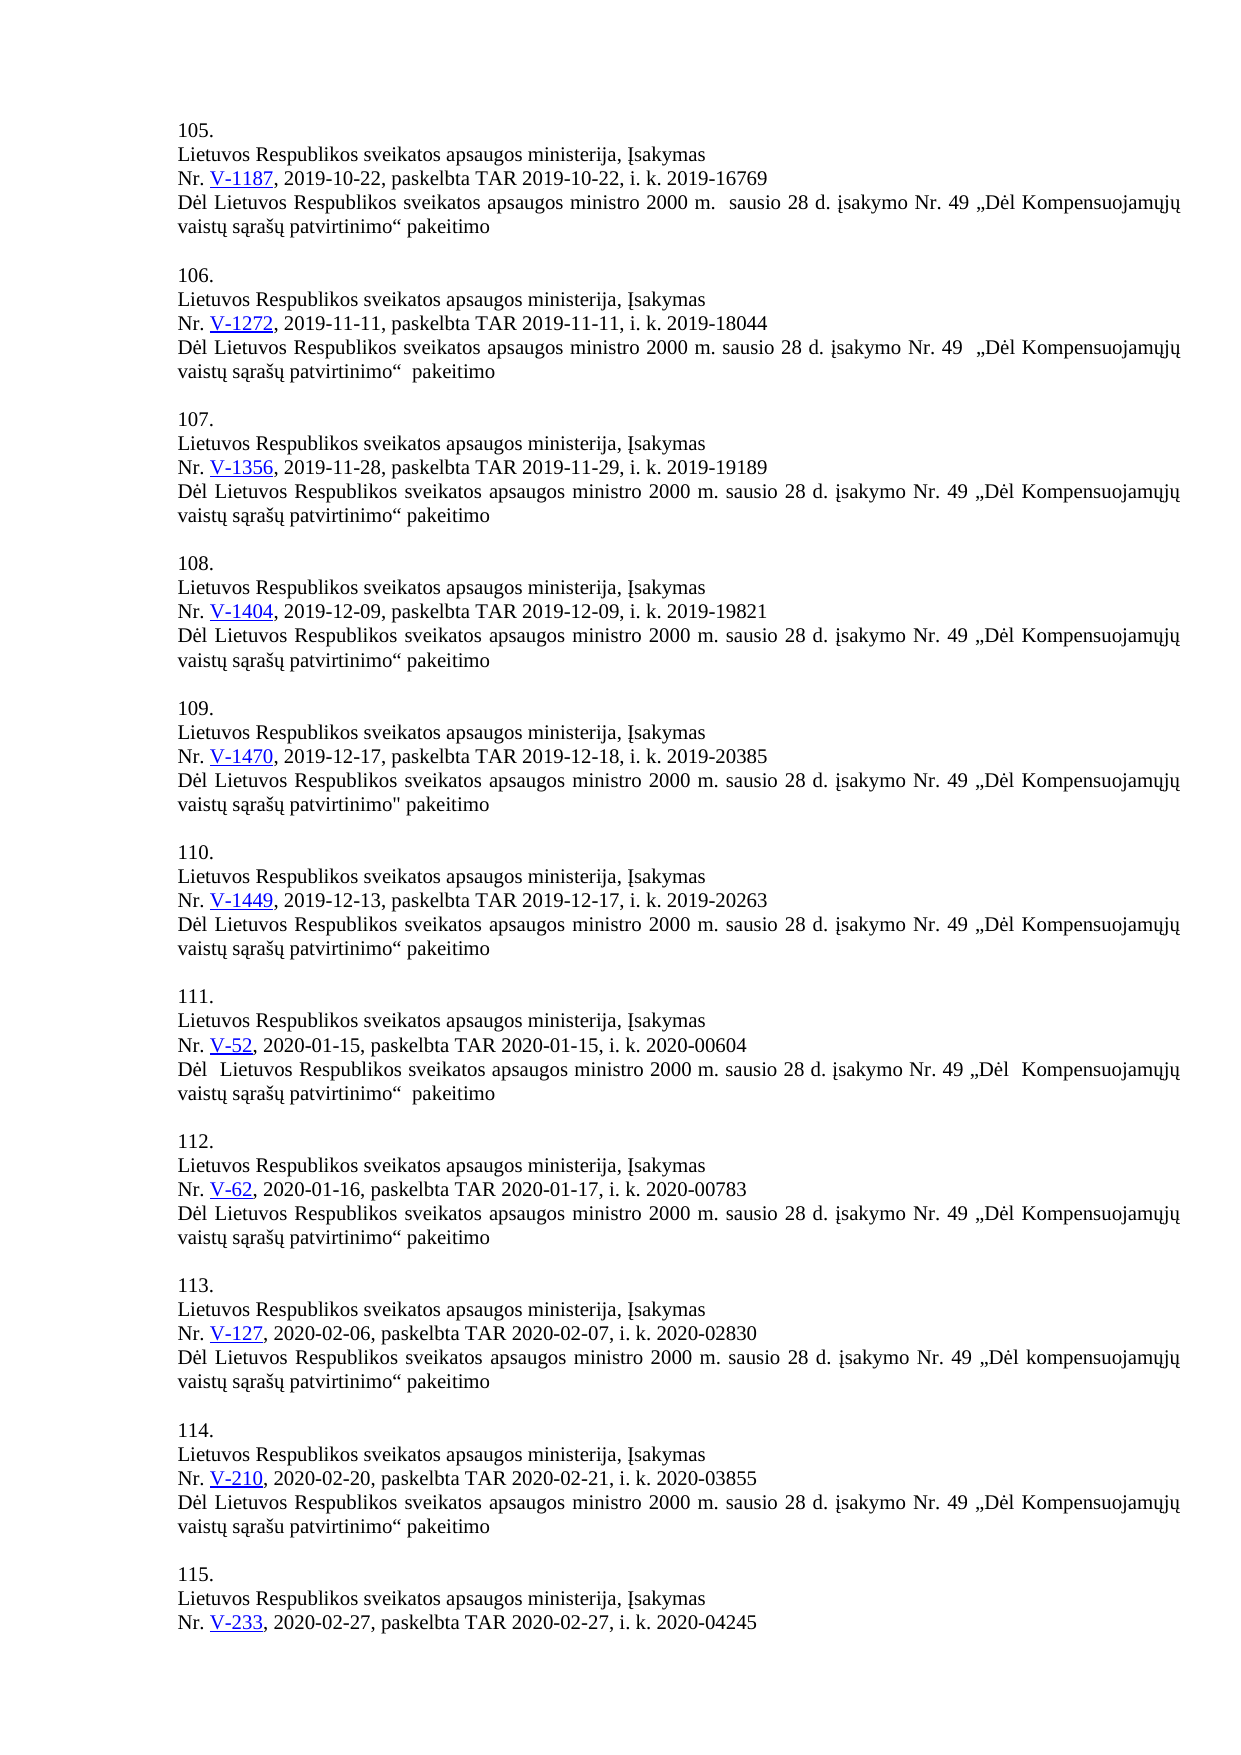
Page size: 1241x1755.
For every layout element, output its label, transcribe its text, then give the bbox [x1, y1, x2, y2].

text 114. [177, 1417, 1181, 1442]
text Lietuvos Respublikos sveikatos apsaugos ministerija, Įsakymas [177, 142, 1181, 166]
text Dėl Lietuvos Respublikos sveikatos apsaugos ministro 2000 m. sausio 28 d. įsakymo Nr. 49 „Dėl Kompensuojamųjų vaistų sąrašų patvirtinimo“ pakeitimo [177, 190, 1181, 238]
text 107. [177, 407, 1181, 431]
text Nr. V-1449, 2019-12-13, paskelbta TAR 2019-12-17, i. k. 2019-20263 [177, 888, 1181, 912]
text Lietuvos Respublikos sveikatos apsaugos ministerija, Įsakymas [177, 1297, 1181, 1321]
text 111. [177, 984, 1181, 1008]
text Nr. V-210, 2020-02-20, paskelbta TAR 2020-02-21, i. k. 2020-03855 [177, 1466, 1181, 1490]
text Nr. V-1187, 2019-10-22, paskelbta TAR 2019-10-22, i. k. 2019-16769 [177, 166, 1181, 190]
text 105. [177, 118, 1181, 142]
text Dėl Lietuvos Respublikos sveikatos apsaugos ministro 2000 m. sausio 28 d. įsakymo Nr. 49 „Dėl Kompensuojamųjų vaistų sąrašų patvirtinimo“ pakeitimo [177, 1201, 1181, 1249]
text Lietuvos Respublikos sveikatos apsaugos ministerija, Įsakymas [177, 1153, 1181, 1177]
text Nr. V-52, 2020-01-15, paskelbta TAR 2020-01-15, i. k. 2020-00604 [177, 1032, 1181, 1057]
text Dėl Lietuvos Respublikos sveikatos apsaugos ministro 2000 m. sausio 28 d. įsakymo Nr. 49 „Dėl Kompensuojamųjų vaistų sąrašų patvirtinimo" pakeitimo [177, 768, 1181, 816]
text Lietuvos Respublikos sveikatos apsaugos ministerija, Įsakymas [177, 431, 1181, 455]
text 109. [177, 696, 1181, 720]
text Nr. V-127, 2020-02-06, paskelbta TAR 2020-02-07, i. k. 2020-02830 [177, 1321, 1181, 1345]
text Lietuvos Respublikos sveikatos apsaugos ministerija, Įsakymas [177, 1442, 1181, 1466]
text 110. [177, 840, 1181, 864]
text 115. [177, 1562, 1181, 1586]
text Dėl Lietuvos Respublikos sveikatos apsaugos ministro 2000 m. sausio 28 d. įsakymo Nr. 49 „Dėl Kompensuojamųjų vaistų sąrašų patvirtinimo“ pakeitimo [177, 623, 1181, 672]
text 108. [177, 551, 1181, 575]
text Nr. V-1404, 2019-12-09, paskelbta TAR 2019-12-09, i. k. 2019-19821 [177, 599, 1181, 623]
text 106. [177, 262, 1181, 287]
text Dėl Lietuvos Respublikos sveikatos apsaugos ministro 2000 m. sausio 28 d. įsakymo Nr. 49 „Dėl Kompensuojamųjų vaistų sąrašų patvirtinimo“ pakeitimo [177, 335, 1181, 383]
text Nr. V-1470, 2019-12-17, paskelbta TAR 2019-12-18, i. k. 2019-20385 [177, 744, 1181, 768]
text 113. [177, 1273, 1181, 1297]
text Lietuvos Respublikos sveikatos apsaugos ministerija, Įsakymas [177, 864, 1181, 888]
text Nr. V-62, 2020-01-16, paskelbta TAR 2020-01-17, i. k. 2020-00783 [177, 1177, 1181, 1201]
text Dėl Lietuvos Respublikos sveikatos apsaugos ministro 2000 m. sausio 28 d. įsakymo Nr. 49 „Dėl Kompensuojamųjų vaistų sąrašų patvirtinimo“ pakeitimo [177, 479, 1181, 527]
text Dėl Lietuvos Respublikos sveikatos apsaugos ministro 2000 m. sausio 28 d. įsakymo Nr. 49 „Dėl Kompensuojamųjų vaistų sąrašu patvirtinimo“ pakeitimo [177, 1490, 1181, 1538]
text Lietuvos Respublikos sveikatos apsaugos ministerija, Įsakymas [177, 1586, 1181, 1610]
text Dėl Lietuvos Respublikos sveikatos apsaugos ministro 2000 m. sausio 28 d. įsakymo Nr. 49 „Dėl Kompensuojamųjų vaistų sąrašų patvirtinimo“ pakeitimo [177, 1057, 1181, 1105]
text Lietuvos Respublikos sveikatos apsaugos ministerija, Įsakymas [177, 575, 1181, 599]
text Dėl Lietuvos Respublikos sveikatos apsaugos ministro 2000 m. sausio 28 d. įsakymo Nr. 49 „Dėl Kompensuojamųjų vaistų sąrašų patvirtinimo“ pakeitimo [177, 912, 1181, 960]
text 112. [177, 1129, 1181, 1153]
text Nr. V-1356, 2019-11-28, paskelbta TAR 2019-11-29, i. k. 2019-19189 [177, 455, 1181, 479]
text Lietuvos Respublikos sveikatos apsaugos ministerija, Įsakymas [177, 1008, 1181, 1032]
text Lietuvos Respublikos sveikatos apsaugos ministerija, Įsakymas [177, 287, 1181, 311]
text Nr. V-233, 2020-02-27, paskelbta TAR 2020-02-27, i. k. 2020-04245 [177, 1610, 1181, 1634]
text Dėl Lietuvos Respublikos sveikatos apsaugos ministro 2000 m. sausio 28 d. įsakymo Nr. 49 „Dėl kompensuojamųjų vaistų sąrašų patvirtinimo“ pakeitimo [177, 1345, 1181, 1393]
text Lietuvos Respublikos sveikatos apsaugos ministerija, Įsakymas [177, 720, 1181, 744]
text Nr. V-1272, 2019-11-11, paskelbta TAR 2019-11-11, i. k. 2019-18044 [177, 311, 1181, 335]
